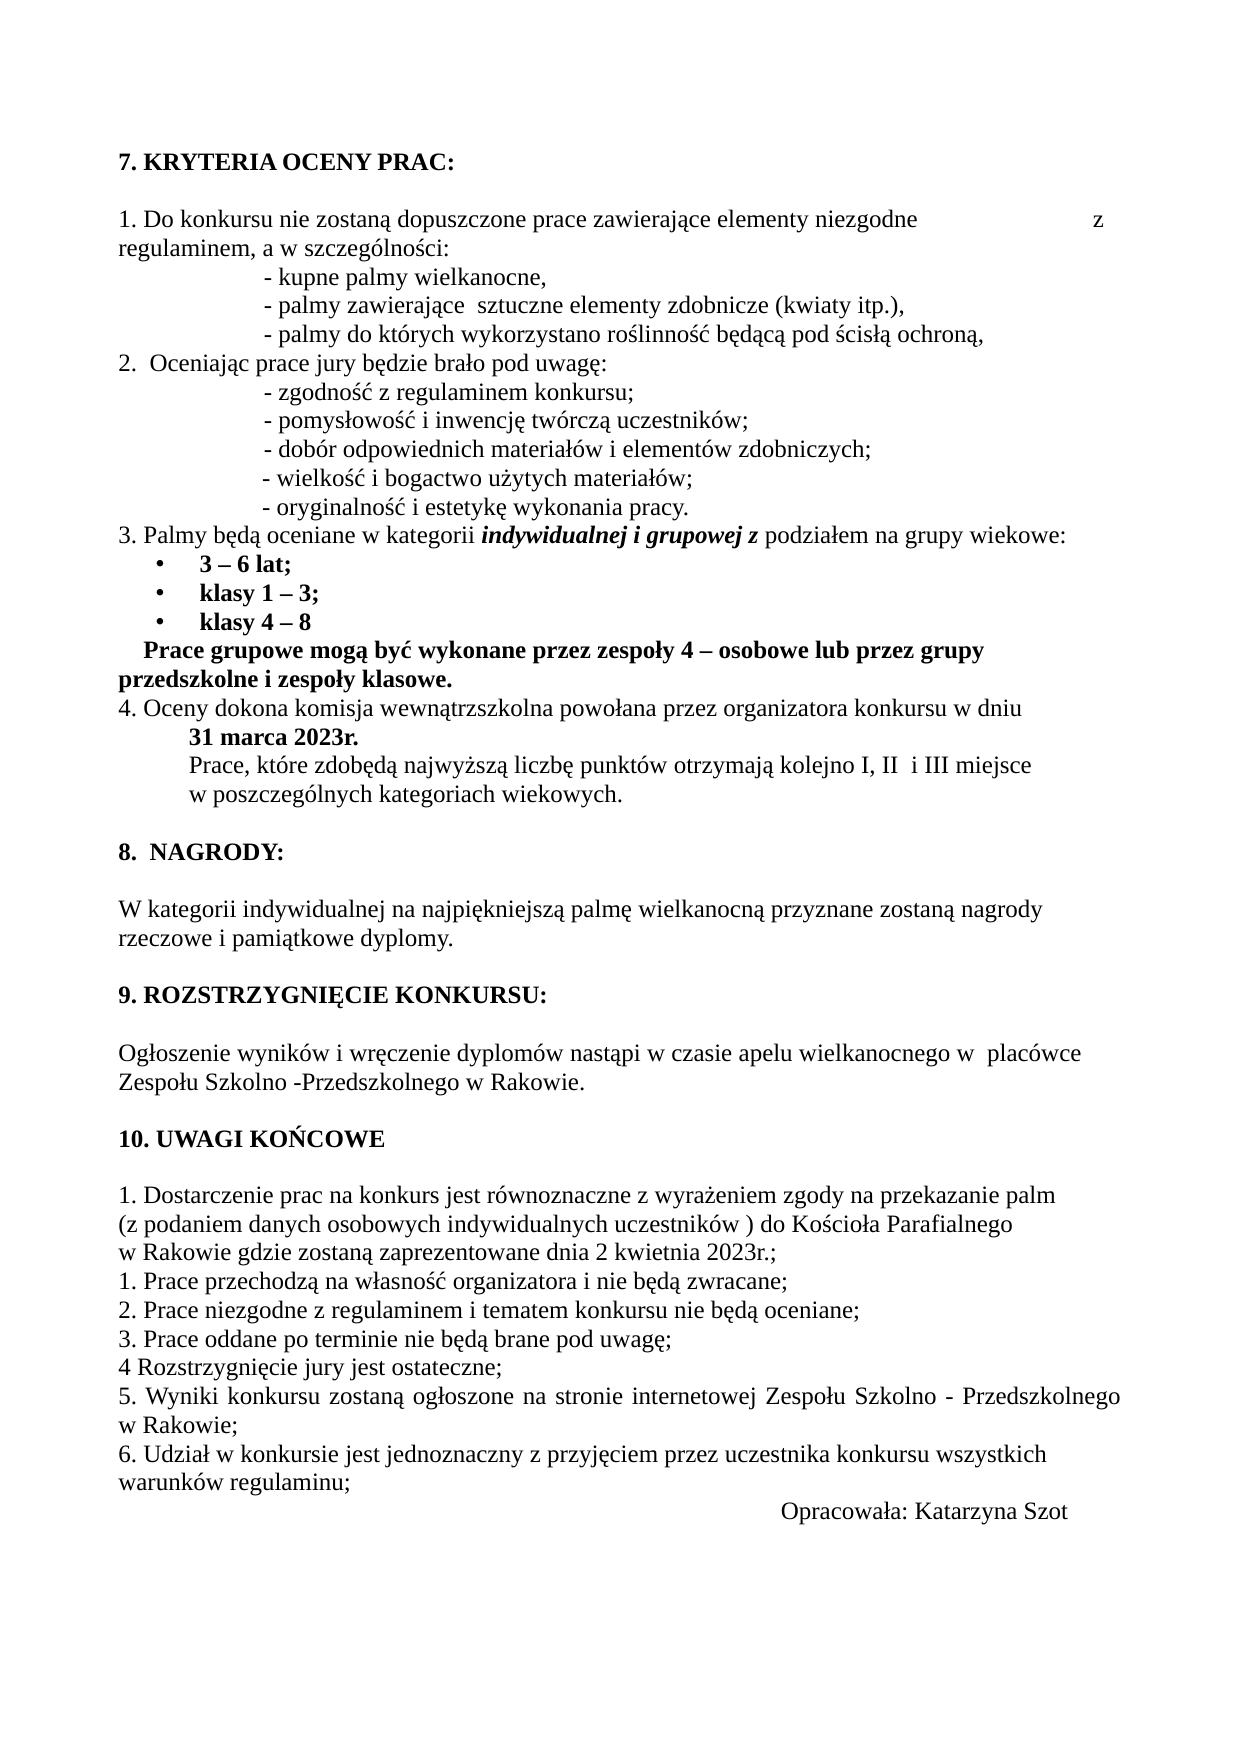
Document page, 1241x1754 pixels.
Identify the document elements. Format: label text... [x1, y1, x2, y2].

text - dobór odpowiednich materiałów i elementów zdobniczych; [188, 434, 1122, 463]
text Prace grupowe mogą być wykonane przez zespoły 4 – osobowe lub przez grupy przedszkolne i zespoły klasowe. [118, 636, 1122, 693]
text 2. Prace niezgodne z regulaminem i tematem konkursu nie będą oceniane; [118, 1295, 1122, 1324]
text 7. KRYTERIA OCENY PRAC: [118, 147, 1122, 176]
text 10. UWAGI KOŃCOWE [118, 1124, 1122, 1153]
text 6. Udział w konkursie jest jednoznaczny z przyjęciem przez uczestnika konkursu wszystkich warunków regulaminu; [118, 1439, 1122, 1496]
text W kategorii indywidualnej na najpiękniejszą palmę wielkanocną przyznane zostaną nagrody rzeczowe i pamiątkowe dyplomy. [118, 894, 1122, 952]
list klasy 1 – 3; [156, 578, 1122, 607]
text 3. Prace oddane po terminie nie będą brane pod uwagę; [118, 1324, 1122, 1352]
list 3 – 6 lat; [156, 549, 1122, 578]
text - palmy do których wykorzystano roślinność będącą pod ścisłą ochroną, [188, 319, 1122, 348]
text - zgodność z regulaminem konkursu; [188, 377, 1122, 406]
text 9. ROZSTRZYGNIĘCIE KONKURSU: [118, 981, 1122, 1009]
text 1. Prace przechodzą na własność organizatora i nie będą zwracane; [118, 1266, 1122, 1295]
text 4. Oceny dokona komisja wewnątrzszkolna powołana przez organizatora konkursu w dniu [118, 693, 1122, 722]
text - kupne palmy wielkanocne, [188, 262, 1122, 291]
text 3. Palmy będą oceniane w kategorii indywidualnej i grupowej z podziałem na grupy wiekowe: [118, 521, 1122, 549]
text 31 marca 2023r. Prace, które zdobędą najwyższą liczbę punktów otrzymają kolejno I, II i III miejsce w poszczególnych kategoriach wiekowych. [188, 722, 1122, 808]
text Ogłoszenie wyników i wręczenie dyplomów nastąpi w czasie apelu wielkanocnego w placówce Zespołu Szkolno -Przedszkolnego w Rakowie. [118, 1038, 1122, 1096]
text - oryginalność i estetykę wykonania pracy. [118, 492, 1122, 521]
text - palmy zawierające sztuczne elementy zdobnicze (kwiaty itp.), [188, 291, 1122, 319]
text 8. NAGRODY: [118, 837, 1122, 866]
text Opracowała: Katarzyna Szot [118, 1496, 1122, 1525]
text 1. Dostarczenie prac na konkurs jest równoznaczne z wyrażeniem zgody na przekazanie palm (z podaniem danych osobowych indywidualnych uczestników ) do Kościoła Parafialnego w Rakowie gdzie zostaną zaprezentowane dnia 2 kwietnia 2023r.; [118, 1180, 1122, 1266]
text 1. Do konkursu nie zostaną dopuszczone prace zawierające elementy niezgodne z regulaminem, a w szczególności: [118, 204, 1122, 262]
text - pomysłowość i inwencję twórczą uczestników; [188, 406, 1122, 434]
list klasy 4 – 8 [156, 607, 1122, 636]
text 2. Oceniając prace jury będzie brało pod uwagę: [118, 348, 1122, 377]
text 4 Rozstrzygnięcie jury jest ostateczne; [118, 1352, 1122, 1381]
text - wielkość i bogactwo użytych materiałów; [118, 463, 1122, 492]
text 5. Wyniki konkursu zostaną ogłoszone na stronie internetowej Zespołu Szkolno - Przedszkolnego w Rakowie; [118, 1381, 1122, 1439]
